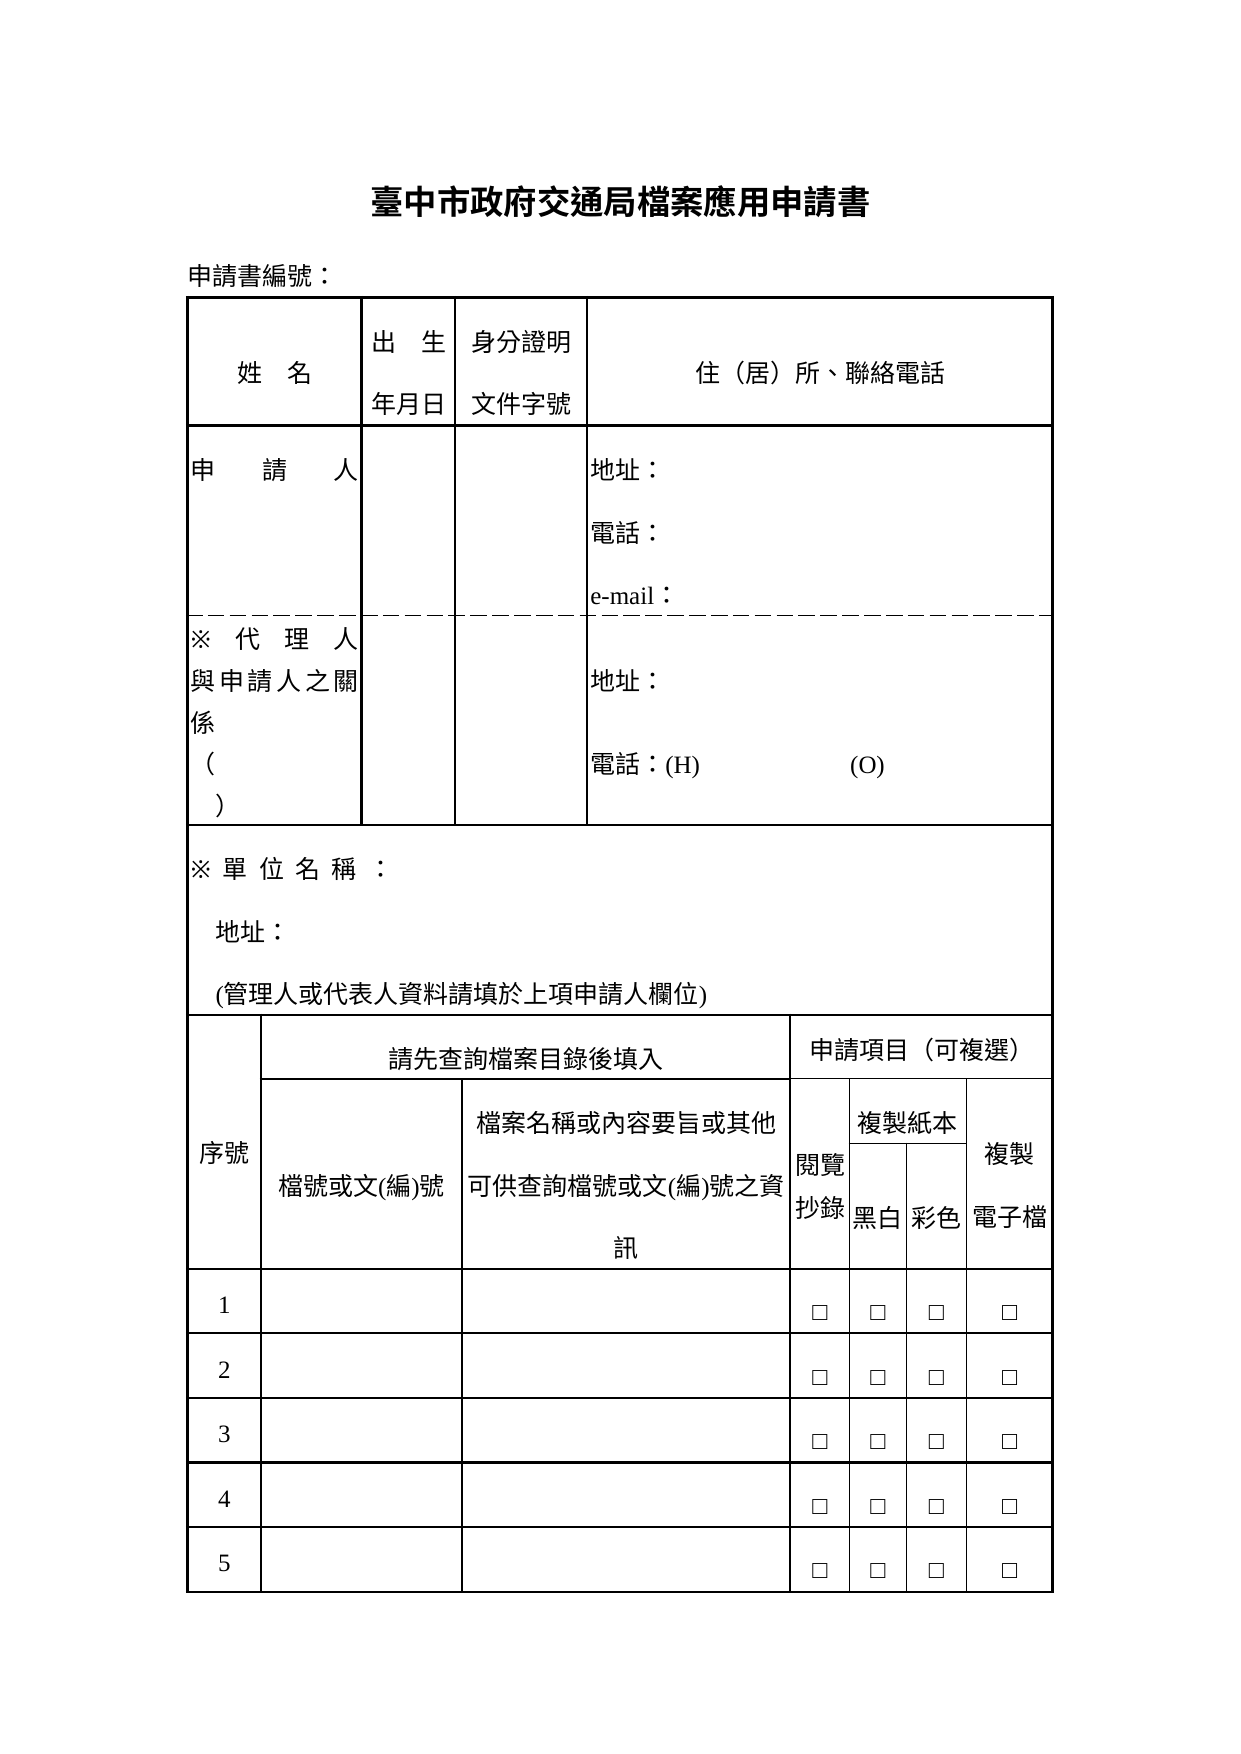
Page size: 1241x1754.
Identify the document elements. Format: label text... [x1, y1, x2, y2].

table_header 出 生 年月日 [363, 299, 454, 424]
table_cell □ [907, 1399, 966, 1461]
table_cell [456, 427, 586, 614]
table_cell □ [967, 1334, 1051, 1397]
table_cell [456, 615, 586, 824]
table_cell □ [791, 1334, 849, 1397]
table_cell 檔案名稱或內容要旨或其他可供查詢檔號或文(編)號之資訊 [463, 1080, 789, 1268]
table_cell [262, 1399, 461, 1461]
table_cell [463, 1399, 789, 1461]
table_cell 地址： 電話： e-mail： [588, 427, 1051, 614]
table_cell 3 [189, 1399, 260, 1461]
table_cell □ [967, 1399, 1051, 1461]
table_cell 閱覽 抄錄 [791, 1079, 849, 1268]
table_cell □ [791, 1399, 849, 1461]
table_cell [363, 427, 454, 614]
table_cell □ [967, 1464, 1051, 1526]
table_cell □ [907, 1334, 966, 1397]
table_header 住（居）所、聯絡電話 [588, 299, 1051, 424]
table_cell 申請項目（可複選） [791, 1016, 1051, 1078]
text 申請書編號： [187, 233, 1053, 296]
table_header 姓 名 [189, 299, 360, 424]
table_cell □ [907, 1464, 966, 1526]
table_cell 複製 電子檔 [967, 1079, 1051, 1268]
table_cell 序號 [189, 1016, 260, 1268]
table_cell 地址： 電話：(H) (O) [588, 615, 1051, 824]
table_header 身分證明 文件字號 [456, 299, 586, 424]
table_cell 彩色 [907, 1144, 966, 1268]
table_cell 2 [189, 1334, 260, 1397]
table_cell □ [850, 1399, 906, 1461]
table_cell □ [850, 1528, 906, 1591]
table_cell □ [850, 1334, 906, 1397]
table_cell [262, 1528, 461, 1591]
table_cell ※代理人 與申請人之關係 （ ） [189, 615, 360, 824]
table_cell 黑白 [850, 1144, 906, 1268]
table_cell □ [967, 1528, 1051, 1591]
table_cell [463, 1270, 789, 1332]
text 臺中市政府交通局檔案應用申請書 [187, 158, 1053, 221]
table_cell 申請人 [189, 427, 360, 614]
table_cell [262, 1334, 461, 1397]
table_cell 檔號或文(編)號 [262, 1080, 461, 1268]
table_cell [463, 1464, 789, 1526]
table_cell □ [967, 1270, 1051, 1332]
table_cell □ [791, 1528, 849, 1591]
table_cell 複製紙本 [850, 1079, 966, 1143]
table_cell □ [907, 1270, 966, 1332]
table_cell □ [850, 1270, 906, 1332]
table_cell 1 [189, 1270, 260, 1332]
table_cell 4 [189, 1464, 260, 1526]
table_cell [363, 615, 454, 824]
table_cell □ [791, 1270, 849, 1332]
table_cell □ [791, 1464, 849, 1526]
table_cell □ [850, 1464, 906, 1526]
table_cell 5 [189, 1528, 260, 1591]
table_cell [463, 1528, 789, 1591]
table_cell [463, 1334, 789, 1397]
table_cell [262, 1464, 461, 1526]
table_cell □ [907, 1528, 966, 1591]
table_cell ※單位名稱： 地址： (管理人或代表人資料請填於上項申請人欄位) [189, 826, 1051, 1013]
table_cell [262, 1270, 461, 1332]
table_cell 請先查詢檔案目錄後填入 [262, 1016, 789, 1078]
